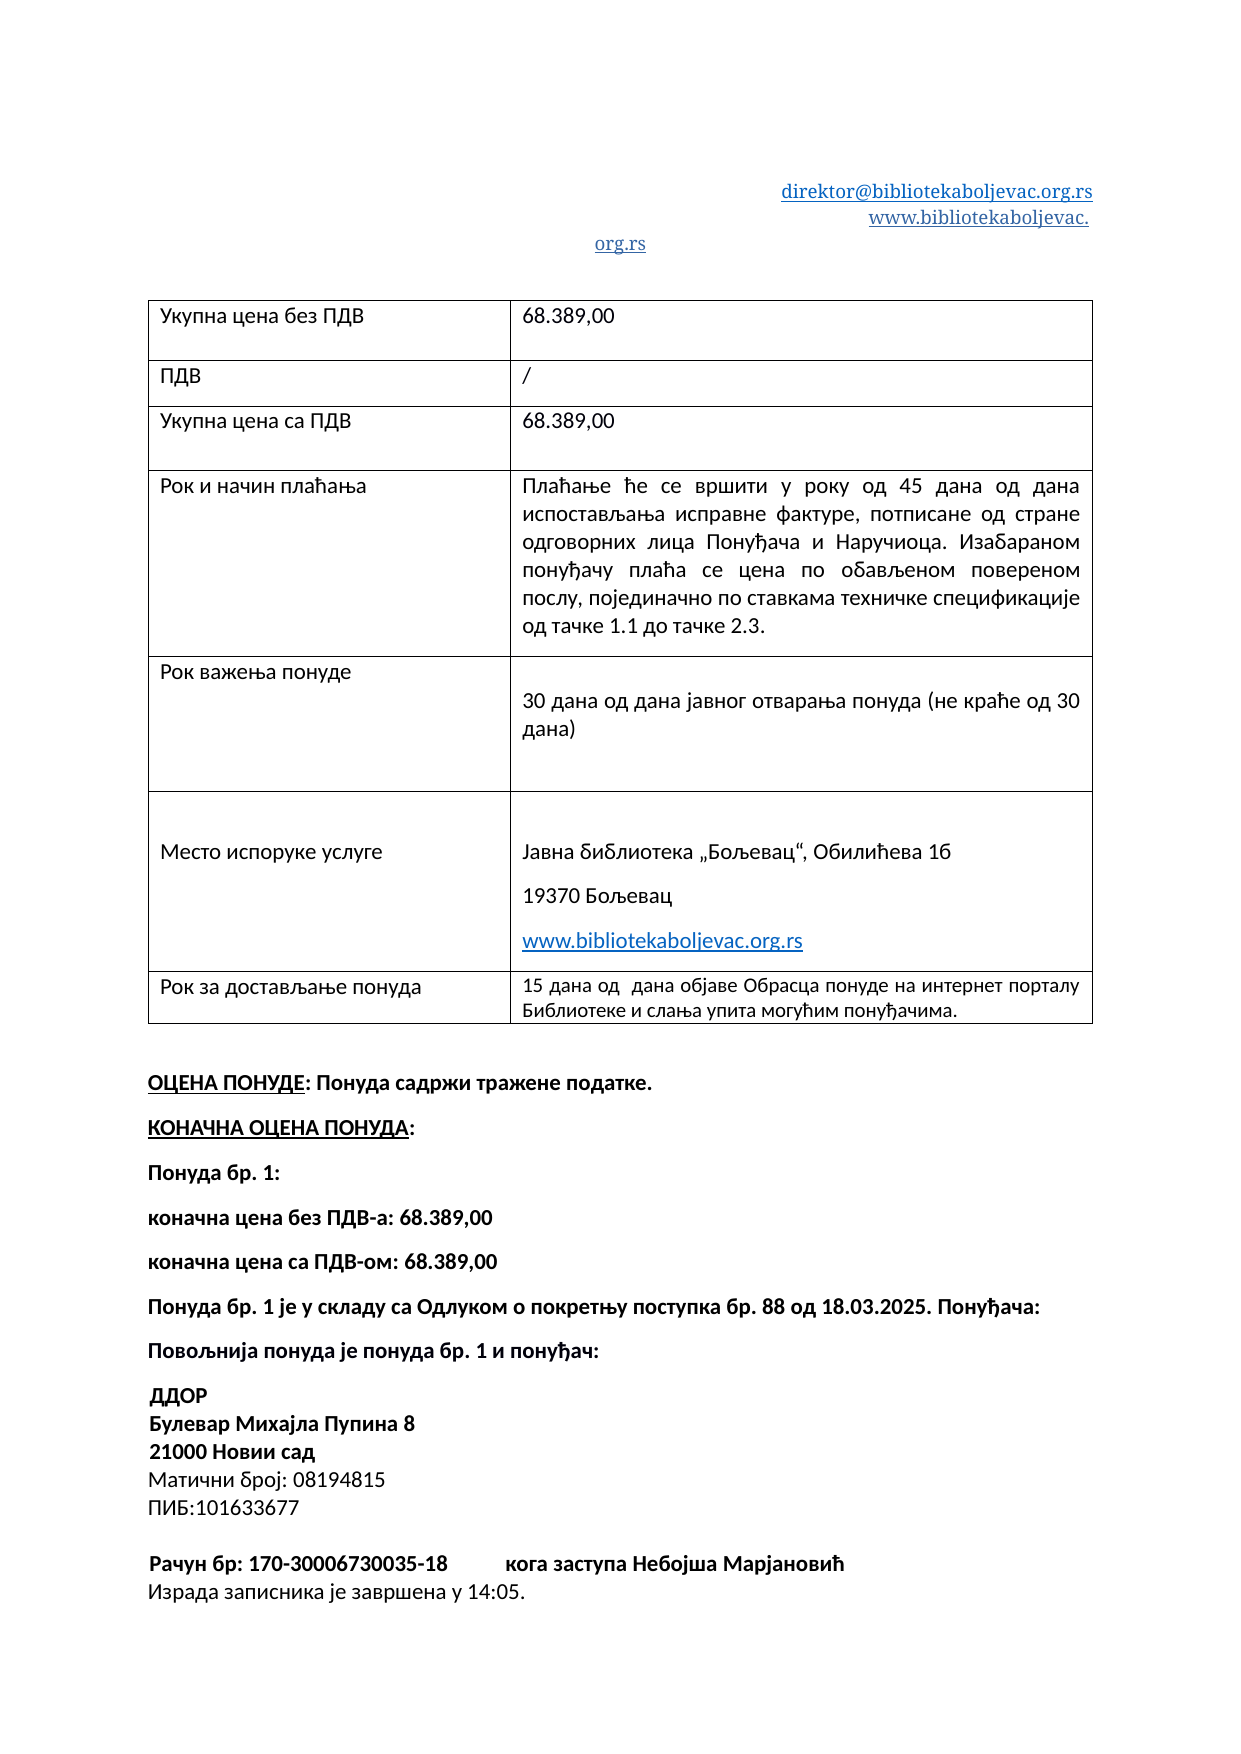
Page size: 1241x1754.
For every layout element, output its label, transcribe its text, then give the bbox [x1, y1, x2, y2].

table_cell Рок и начин плаћања [149, 471, 510, 656]
text 21000 Новии сад [82, 1437, 1159, 1465]
text ДДОР [82, 1381, 1159, 1409]
text коначна цена са ПДВ-ом: 68.389,00 [148, 1247, 1174, 1275]
text ОЦЕНА ПОНУДЕ: Понуда садржи тражене податке. [148, 1068, 1174, 1097]
table_cell / [511, 361, 1092, 406]
text Понуда бр. 1: [148, 1158, 1174, 1186]
text Рачун бр: 170-30006730035-18 кога заступа Небојша Марјановић [82, 1549, 1159, 1577]
table_cell 30 дана од дана јавног отварања понуда (не краће од 30 дана) [511, 657, 1092, 791]
table_cell Место испоруке услуге [149, 792, 510, 971]
table_cell Рок важења понуде [149, 657, 510, 791]
table_cell Рок за достављање понуда [149, 972, 510, 1023]
table_cell Плаћање ће се вршити у року од 45 дана од дана испостављања исправне фактуре, потписане од стране одговорних лица Понуђача и Наручиоца. Изабараном понуђачу плаћа се цена по обављеном повереном послу, појединачно по ставкама техничке спецификације од тачке 1.1 до тачке 2.3. [511, 471, 1092, 656]
text Булевар Михајла Пупина 8 [82, 1409, 1159, 1437]
text ПИБ:101633677 [148, 1493, 1097, 1521]
table_cell Јавна библиотека „Бољевац“, Обилићева 1б 19370 Бољевац www.bibliotekaboljevac.org.rs [511, 792, 1092, 971]
text Понуда бр. 1 је у складу са Одлуком о покретњу поступка бр. 88 од 18.03.2025. Понуђача: [148, 1292, 1174, 1320]
table_cell Укупна цена са ПДВ [149, 407, 510, 470]
table_cell 15 дана од дана објаве Обрасца понуде на интернет порталу Библиотеке и слања упита могућим понуђачима. [511, 972, 1092, 1023]
table_header 68.389,00 [511, 301, 1092, 360]
table_cell 68.389,00 [511, 407, 1092, 470]
text Матични број: 08194815 [148, 1465, 1097, 1493]
text Израда записника је завршена у 14:05. [148, 1577, 1097, 1606]
text Повољнија понуда је понуда бр. 1 и понуђач: [148, 1337, 1174, 1365]
text КОНАЧНА ОЦЕНА ПОНУДА: [148, 1113, 1174, 1141]
table_cell ПДВ [149, 361, 510, 406]
table_header Укупна цена без ПДВ [149, 301, 510, 360]
text коначна цена без ПДВ-а: 68.389,00 [148, 1203, 1174, 1231]
